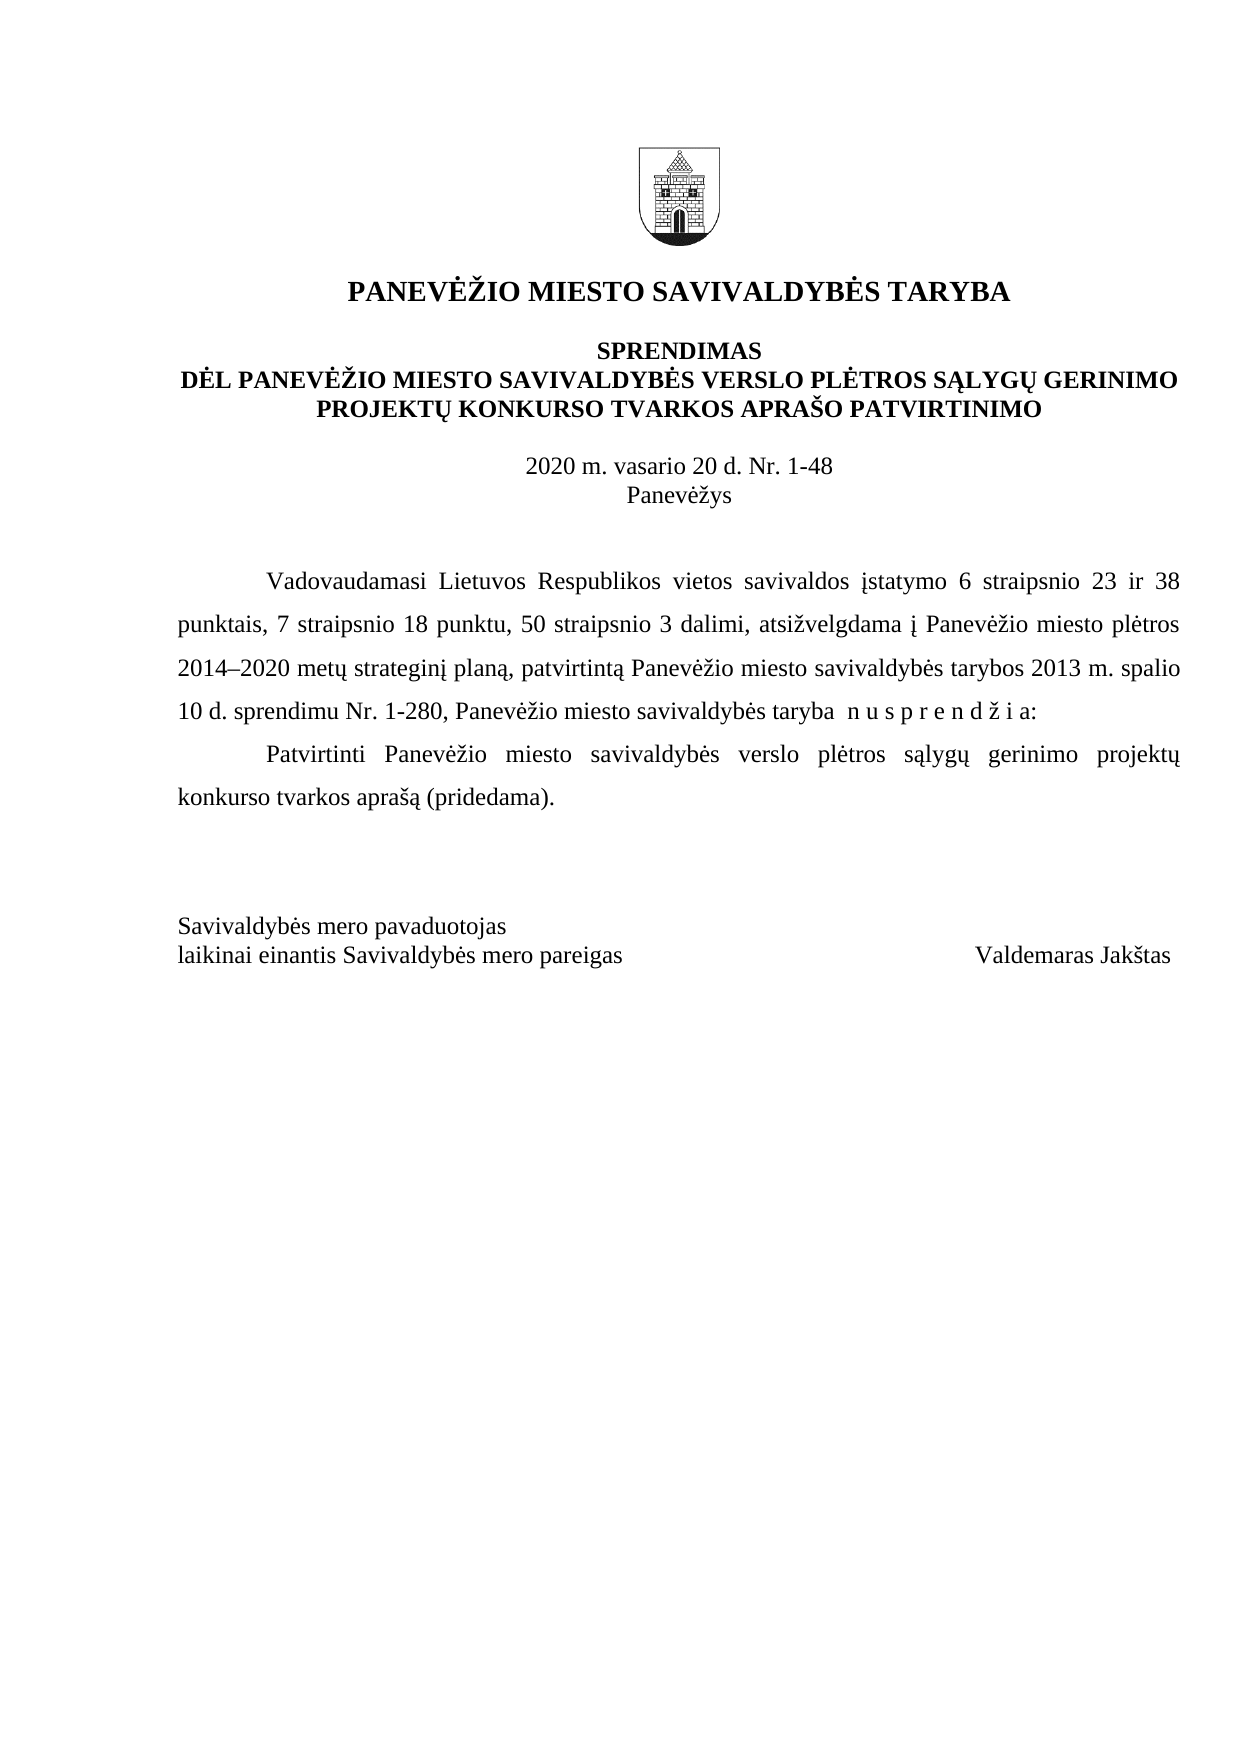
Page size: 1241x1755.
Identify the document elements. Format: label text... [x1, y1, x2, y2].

text SPRENDIMAS [177, 336, 1181, 365]
text PANEVĖŽIO MIESTO SAVIVALDYBĖS TARYBA [177, 274, 1181, 308]
text Vadovaudamasi Lietuvos Respublikos vietos savivaldos įstatymo 6 straipsnio 23 ir 38 punktais, 7 straipsnio 18 punktu, 50 straipsnio 3 dalimi, atsižvelgdama į Panevėžio miesto plėtros 2014–2020 metų strateginį planą, patvirtintą Panevėžio miesto savivaldybės tarybos 2013 m. spalio 10 d. sprendimu Nr. 1-280, Panevėžio miesto savivaldybės taryba n u s p r e n d ž i a: [177, 566, 1181, 724]
text laikinai einantis Savivaldybės mero pareigas Valdemaras Jakštas [177, 940, 1181, 969]
text DĖL PANEVĖŽIO MIESTO SAVIVALDYBĖS VERSLO PLĖTROS SĄLYGŲ GERINIMO PROJEKTŲ KONKURSO TVARKOS APRAŠO PATVIRTINIMO [177, 365, 1181, 423]
text Savivaldybės mero pavaduotojas [177, 911, 1181, 940]
text Patvirtinti Panevėžio miesto savivaldybės verslo plėtros sąlygų gerinimo projektų konkurso tvarkos aprašą (pridedama). [177, 739, 1181, 811]
text Panevėžys [177, 480, 1181, 509]
text 2020 m. vasario 20 d. Nr. 1-48 [177, 451, 1181, 480]
